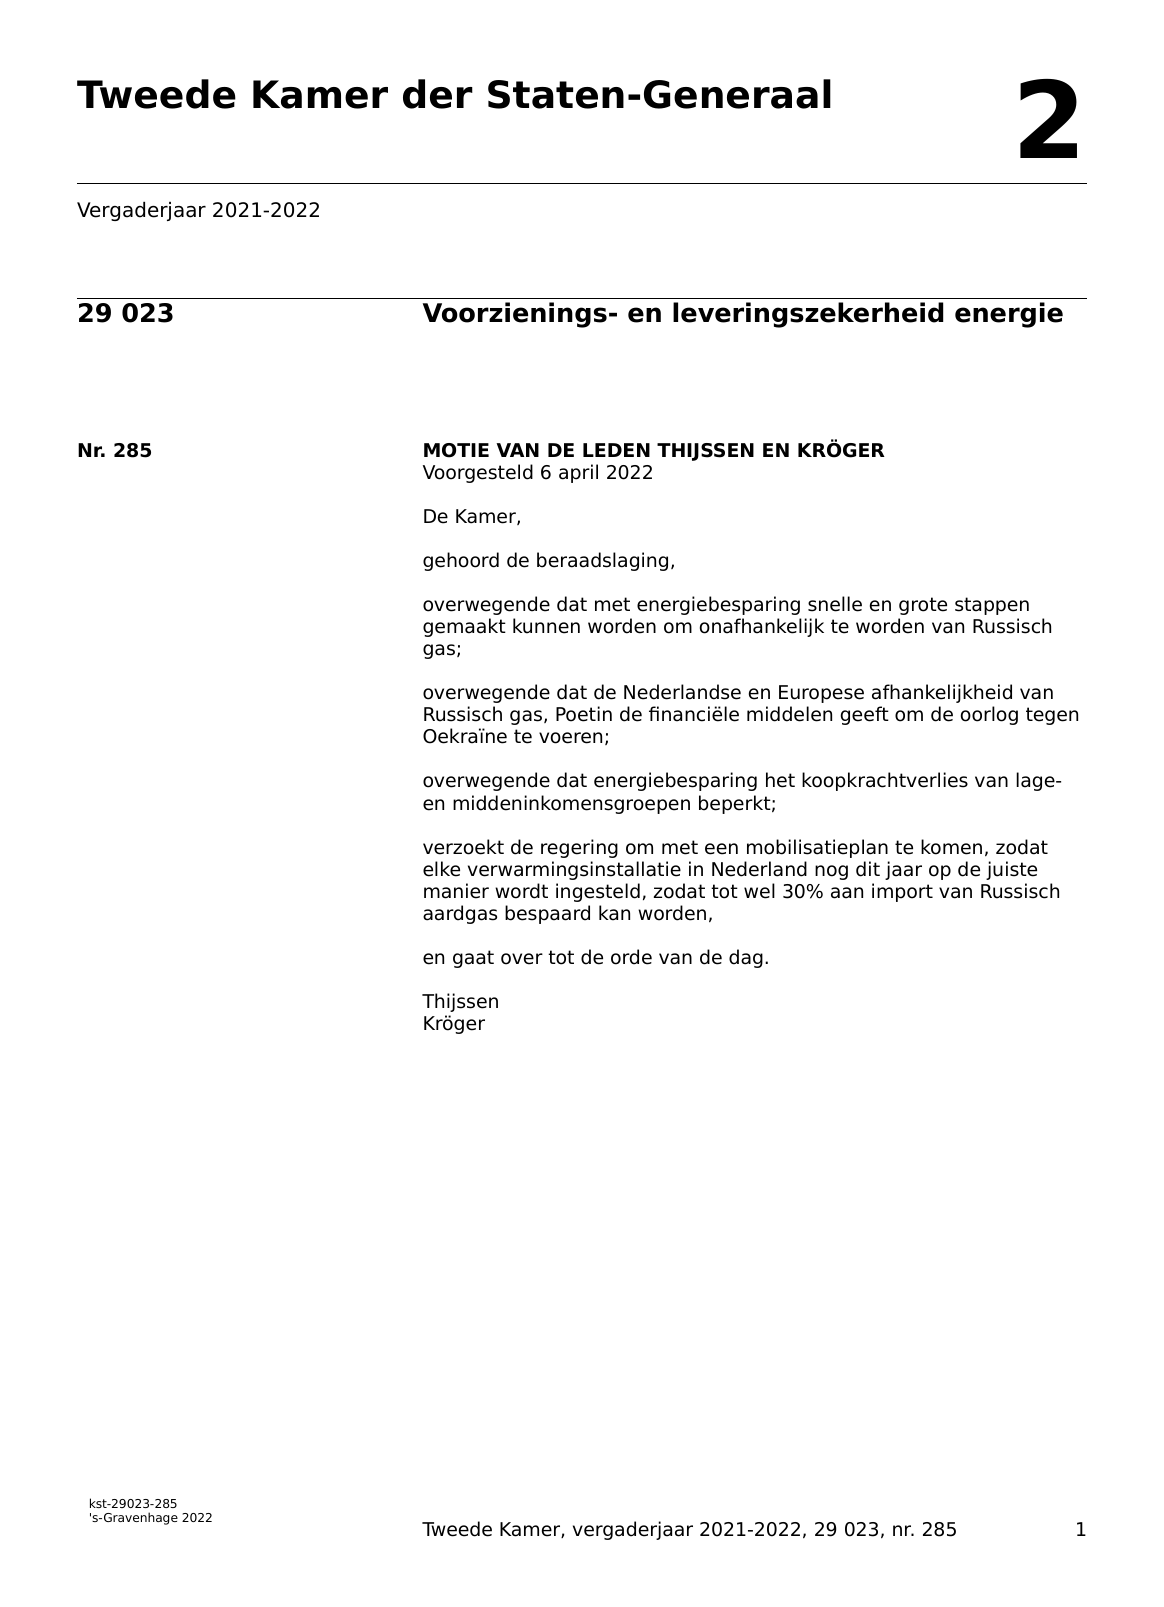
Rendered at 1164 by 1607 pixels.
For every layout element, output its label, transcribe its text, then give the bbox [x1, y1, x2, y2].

text Kröger [422, 1013, 1087, 1035]
text gehoord de beraadslaging, [422, 550, 1087, 572]
table_header 2 [886, 59, 1087, 183]
text en gaat over tot de orde van de dag. [422, 947, 1087, 969]
table_header Tweede Kamer der Staten-Generaal [77, 59, 886, 183]
text verzoekt de regering om met een mobilisatieplan te komen, zodat elke verwarmingsinstallatie in Nederland nog dit jaar op de juiste manier wordt ingesteld, zodat tot wel 30% aan import van Russisch aardgas bespaard kan worden, [422, 837, 1087, 924]
text Thijssen [422, 991, 1087, 1013]
text kst-29023-285 [88, 1497, 323, 1511]
text overwegende dat met energiebesparing snelle en grote stappen gemaakt kunnen worden om onafhankelijk te worden van Russisch gas; [422, 594, 1087, 660]
text 's-Gravenhage 2022 [88, 1511, 323, 1525]
subtitle 29 023 Voorzienings- en leveringszekerheid energie [77, 299, 1087, 329]
text overwegende dat de Nederlandse en Europese afhankelijkheid van Russisch gas, Poetin de financiële middelen geeft om de oorlog tegen Oekraïne te voeren; [422, 682, 1087, 748]
text Voorgesteld 6 april 2022 [422, 462, 1087, 484]
text overwegende dat energiebesparing het koopkrachtverlies van lage- en middeninkomensgroepen beperkt; [422, 770, 1087, 814]
text De Kamer, [422, 506, 1087, 528]
table_cell Vergaderjaar 2021-2022 [77, 184, 1087, 298]
subtitle Nr. 285 MOTIE VAN DE LEDEN THIJSSEN EN KRÖGER [77, 440, 1087, 462]
